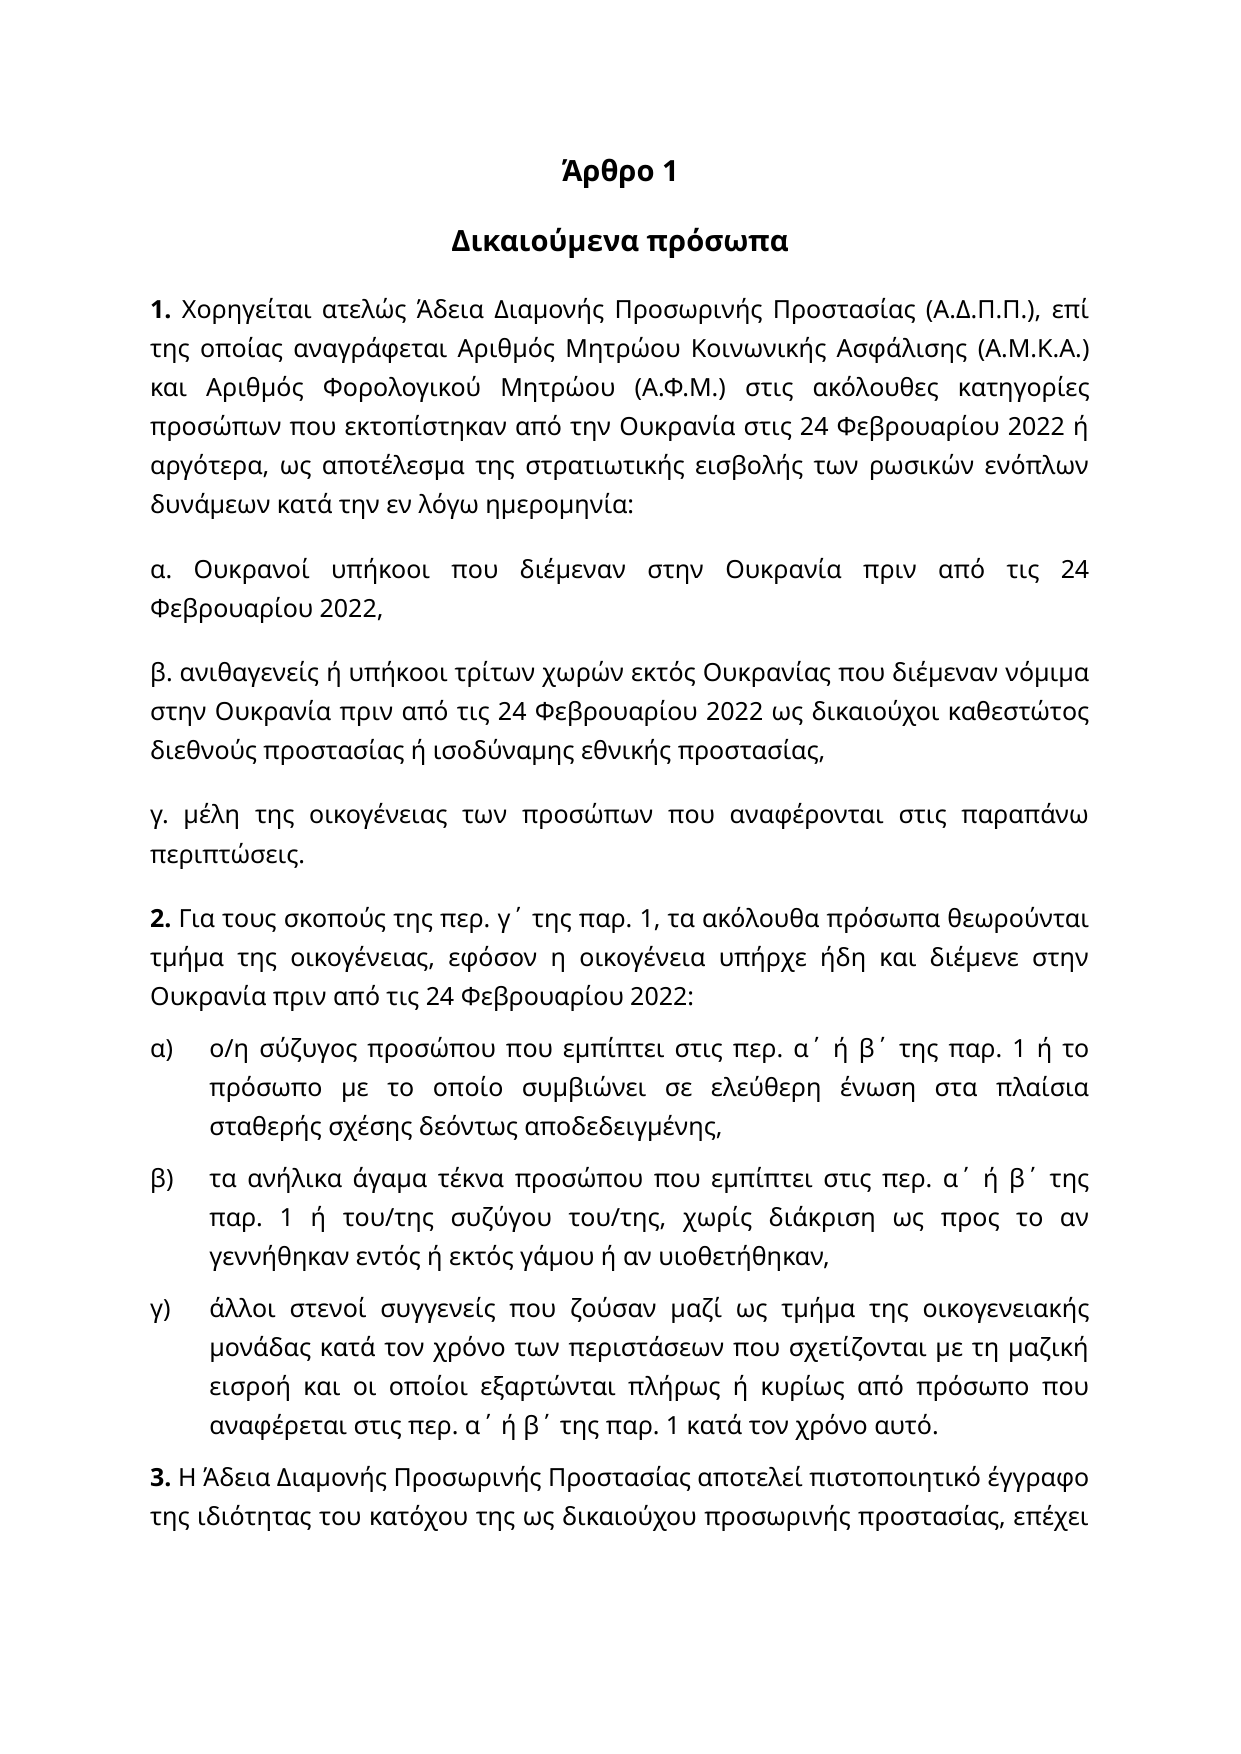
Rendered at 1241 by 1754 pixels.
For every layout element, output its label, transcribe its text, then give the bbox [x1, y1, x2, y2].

text β. ανιθαγενείς ή υπήκοοι τρίτων χωρών εκτός Ουκρανίας που διέμεναν νόμιμα στην Ουκρανία πριν από τις 24 Φεβρουαρίου 2022 ως δικαιούχοι καθεστώτος διεθνούς προστασίας ή ισοδύναμης εθνικής προστασίας, [150, 654, 1090, 767]
text α. Ουκρανοί υπήκοοι που διέμεναν στην Ουκρανία πριν από τις 24 Φεβρουαρίου 2022, [150, 551, 1090, 624]
list β) τα ανήλικα άγαμα τέκνα προσώπου που εμπίπτει στις περ. α΄ ή β΄ της παρ. 1 ή του/της συζύγου του/της, χωρίς διάκριση ως προς το αν γεννήθηκαν εντός ή εκτός γάμου ή αν υιοθετήθηκαν, [150, 1160, 1090, 1273]
text 2. Για τους σκοπούς της περ. γ΄ της παρ. 1, τα ακόλουθα πρόσωπα θεωρούνται τμήμα της οικογένειας, εφόσον η οικογένεια υπήρχε ήδη και διέμενε στην Ουκρανία πριν από τις 24 Φεβρουαρίου 2022: [150, 900, 1090, 1013]
text γ. μέλη της οικογένειας των προσώπων που αναφέρονται στις παραπάνω περιπτώσεις. [150, 797, 1090, 870]
list α) ο/η σύζυγος προσώπου που εμπίπτει στις περ. α΄ ή β΄ της παρ. 1 ή το πρόσωπο με το οποίο συμβιώνει σε ελεύθερη ένωση στα πλαίσια σταθερής σχέσης δεόντως αποδεδειγμένης, [150, 1030, 1090, 1143]
text 1. Χορηγείται ατελώς Άδεια Διαμονής Προσωρινής Προστασίας (Α.Δ.Π.Π.), επί της οποίας αναγράφεται Αριθμός Μητρώου Κοινωνικής Ασφάλισης (Α.Μ.Κ.Α.) και Αριθμός Φορολογικού Μητρώου (Α.Φ.Μ.) στις ακόλουθες κατηγορίες προσώπων που εκτοπίστηκαν από την Ουκρανία στις 24 Φεβρουαρίου 2022 ή αργότερα, ως αποτέλεσμα της στρατιωτικής εισβολής των ρωσικών ενόπλων δυνάμεων κατά την εν λόγω ημερομηνία: [150, 291, 1090, 521]
text 3. H Άδεια Διαμονής Προσωρινής Προστασίας αποτελεί πιστοποιητικό έγγραφο της ιδιότητας του κατόχου της ως δικαιούχου προσωρινής προστασίας, επέχει [150, 1459, 1090, 1533]
list γ) άλλοι στενοί συγγενείς που ζούσαν μαζί ως τμήμα της οικογενειακής μονάδας κατά τον χρόνο των περιστάσεων που σχετίζονται με τη μαζική εισροή και οι οποίοι εξαρτώνται πλήρως ή κυρίως από πρόσωπο που αναφέρεται στις περ. α΄ ή β΄ της παρ. 1 κατά τον χρόνο αυτό. [150, 1290, 1090, 1442]
subtitle Άρθρο 1 [150, 150, 1090, 190]
subtitle Δικαιούμενα πρόσωπα [150, 221, 1090, 260]
